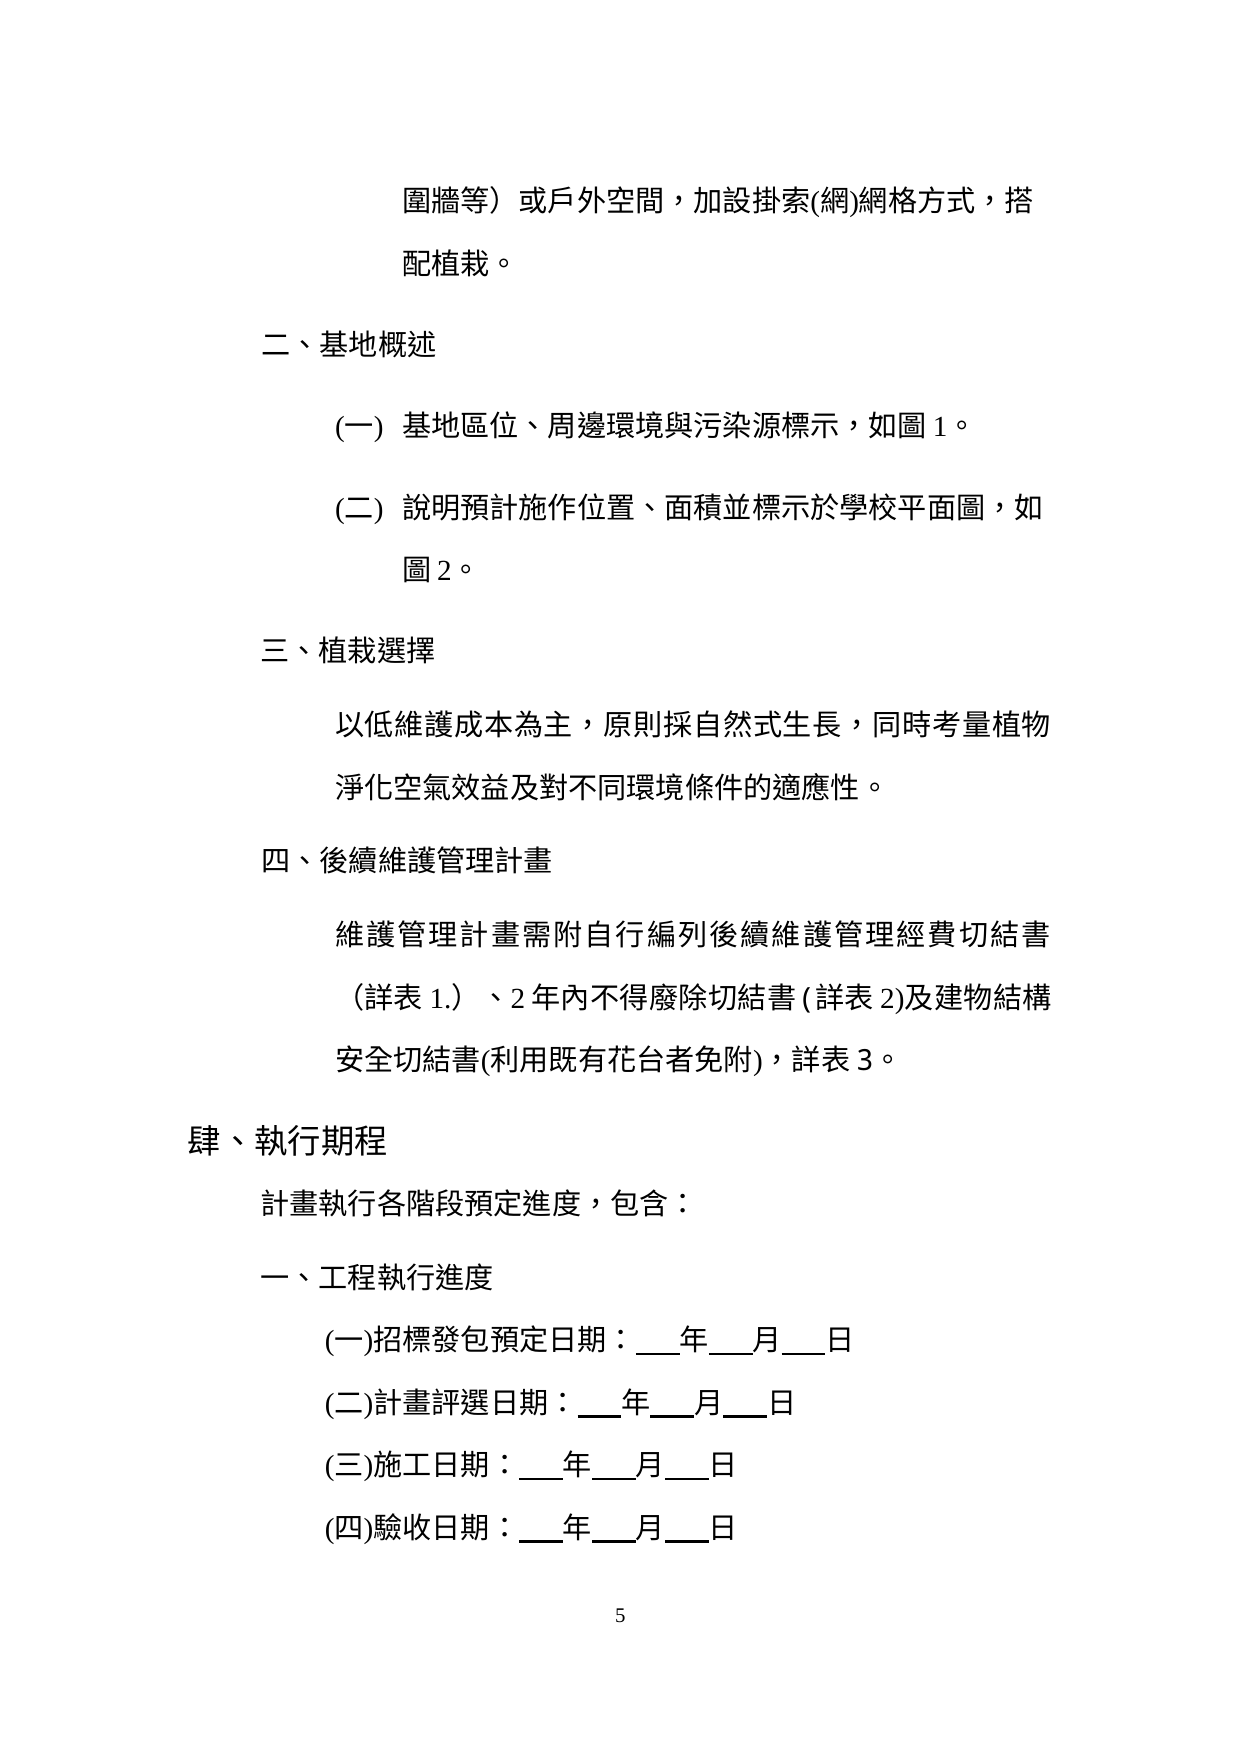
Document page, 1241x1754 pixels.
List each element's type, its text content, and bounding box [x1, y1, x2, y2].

text (一) 基地區位、周邊環境與污染源標示，如圖1。 [335, 382, 1053, 445]
text 一、工程執行進度 [260, 1234, 1053, 1296]
text 以低維護成本為主，原則採自然式生長，同時考量植物淨化空氣效益及對不同環境條件的適應性。 [335, 681, 1053, 806]
text 維護管理計畫需附自行編列後續維護管理經費切結書（詳表1.）、2年內不得廢除切結書(詳表2)及建物結構安全切結書(利用既有花台者免附)，詳表3。 [335, 891, 1053, 1079]
text (二)計畫評選日期： 年 月 日 [324, 1359, 1053, 1421]
text 三、植栽選擇 [260, 607, 1053, 670]
text (三)施工日期： 年 月 日 [324, 1421, 1053, 1484]
text (二) 說明預計施作位置、面積並標示於學校平面圖，如圖2。 [335, 464, 1053, 589]
text (四)驗收日期： 年 月 日 [324, 1484, 1053, 1546]
text 二、基地概述 [261, 301, 1053, 364]
text 肆、執行期程 [187, 1097, 1053, 1160]
text (一)招標發包預定日期： 年 月 日 [324, 1296, 1053, 1359]
text 計畫執行各階段預定進度，包含： [260, 1160, 1053, 1222]
text 圍牆等）或戶外空間，加設掛索(網)網格方式，搭配植栽。 [335, 157, 1053, 282]
text 四、後續維護管理計畫 [261, 817, 1053, 880]
